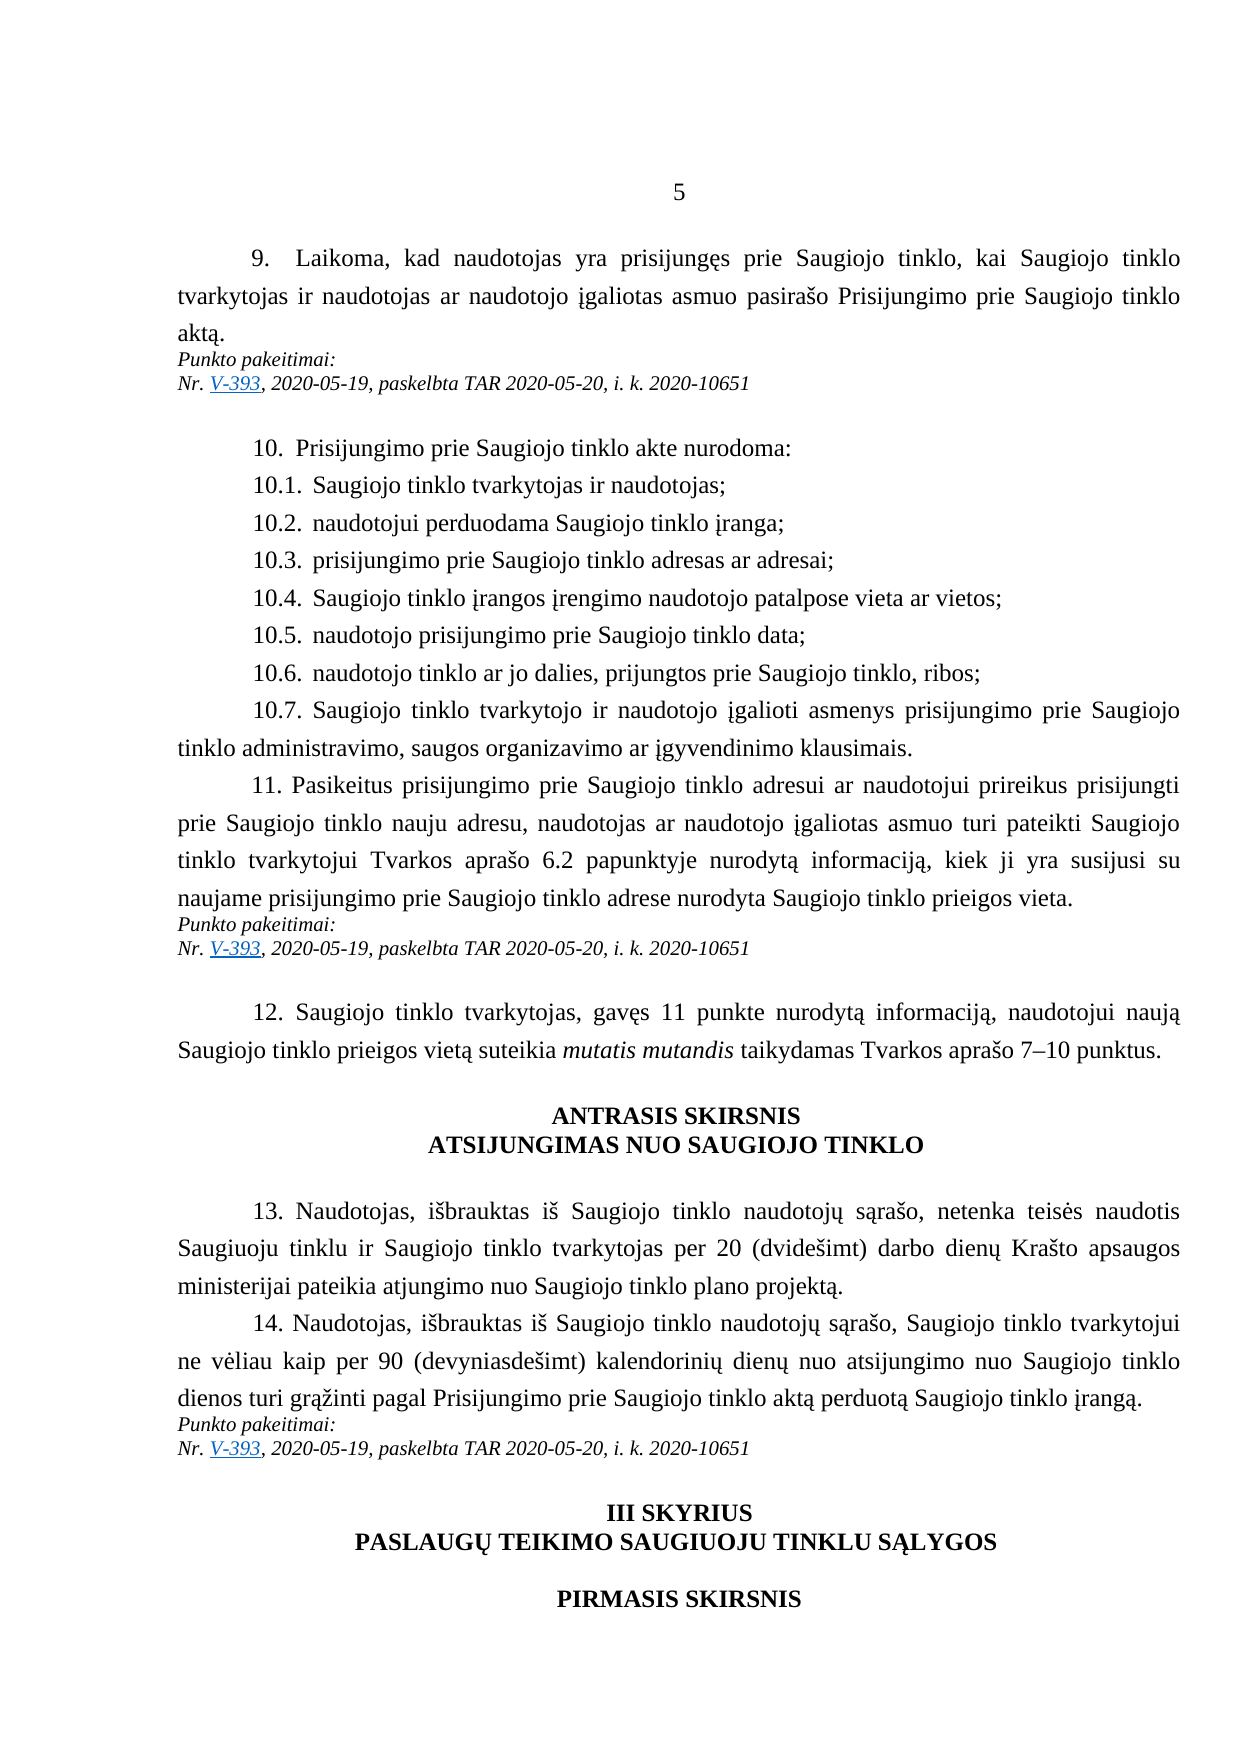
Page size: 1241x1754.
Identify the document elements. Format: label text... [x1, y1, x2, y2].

text 14. Naudotojas, išbrauktas iš Saugiojo tinklo naudotojų sąrašo, Saugiojo tinklo tvarkytojui ne vėliau kaip per 90 (devyniasdešimt) kalendorinių dienų nuo atsijungimo nuo Saugiojo tinklo dienos turi grąžinti pagal Prisijungimo prie Saugiojo tinklo aktą perduotą Saugiojo tinklo įrangą. [177, 1300, 1181, 1412]
text III SKYRIUS [177, 1489, 1181, 1527]
text 12. Saugiojo tinklo tvarkytojas, gavęs 11 punkte nurodytą informaciją, naudotojui naują Saugiojo tinklo prieigos vietą suteikia mutatis mutandis taikydamas Tvarkos aprašo 7–10 punktus. [177, 988, 1181, 1063]
text 10.3. prisijungimo prie Saugiojo tinklo adresas ar adresai; [177, 537, 1181, 574]
text 11. Pasikeitus prisijungimo prie Saugiojo tinklo adresui ar naudotojui prireikus prisijungti prie Saugiojo tinklo nauju adresu, naudotojas ar naudotojo įgaliotas asmuo turi pateikti Saugiojo tinklo tvarkytojui Tvarkos aprašo 6.2 papunktyje nurodytą informaciją, kiek ji yra susijusi su naujame prisijungimo prie Saugiojo tinklo adrese nurodyta Saugiojo tinklo prieigos vieta. [177, 762, 1181, 912]
text ANTRASIS SKiRsnis [177, 1101, 1181, 1130]
text 10.1. Saugiojo tinklo tvarkytojas ir naudotojas; [177, 462, 1181, 499]
text Nr. V-393, 2020-05-19, paskelbta TAR 2020-05-20, i. k. 2020-10651 [177, 936, 1181, 960]
text Punkto pakeitimai: [177, 912, 1181, 936]
text Punkto pakeitimai: [177, 1412, 1181, 1436]
text 10.6. naudotojo tinklo ar jo dalies, prijungtos prie Saugiojo tinklo, ribos; [177, 649, 1181, 687]
text 10.7. Saugiojo tinklo tvarkytojo ir naudotojo įgalioti asmenys prisijungimo prie Saugiojo tinklo administravimo, saugos organizavimo ar įgyvendinimo klausimais. [177, 687, 1181, 762]
text PIRMASIS skirsnis [177, 1584, 1181, 1613]
text Nr. V-393, 2020-05-19, paskelbta TAR 2020-05-20, i. k. 2020-10651 [177, 1436, 1181, 1460]
text 10.4. Saugiojo tinklo įrangos įrengimo naudotojo patalpose vieta ar vietos; [177, 574, 1181, 612]
text atsIJUNGIMas nuo Saugiojo tinklo [177, 1130, 1181, 1158]
text 10.5. naudotojo prisijungimo prie Saugiojo tinklo data; [177, 612, 1181, 649]
text 9. Laikoma, kad naudotojas yra prisijungęs prie Saugiojo tinklo, kai Saugiojo tinklo tvarkytojas ir naudotojas ar naudotojo įgaliotas asmuo pasirašo Prisijungimo prie Saugiojo tinklo aktą. [177, 235, 1181, 347]
text 10.2. naudotojui perduodama Saugiojo tinklo įranga; [177, 499, 1181, 537]
text 13. Naudotojas, išbrauktas iš Saugiojo tinklo naudotojų sąrašo, netenka teisės naudotis Saugiuoju tinklu ir Saugiojo tinklo tvarkytojas per 20 (dvidešimt) darbo dienų Krašto apsaugos ministerijai pateikia atjungimo nuo Saugiojo tinklo plano projektą. [177, 1187, 1181, 1300]
text Nr. V-393, 2020-05-19, paskelbta TAR 2020-05-20, i. k. 2020-10651 [177, 371, 1181, 395]
text PASLAUGŲ tEikimo SAUGIUOJU TINKLU sąlygos [177, 1527, 1181, 1555]
text Punkto pakeitimai: [177, 347, 1181, 371]
text 10. Prisijungimo prie Saugiojo tinklo akte nurodoma: [177, 424, 1181, 462]
